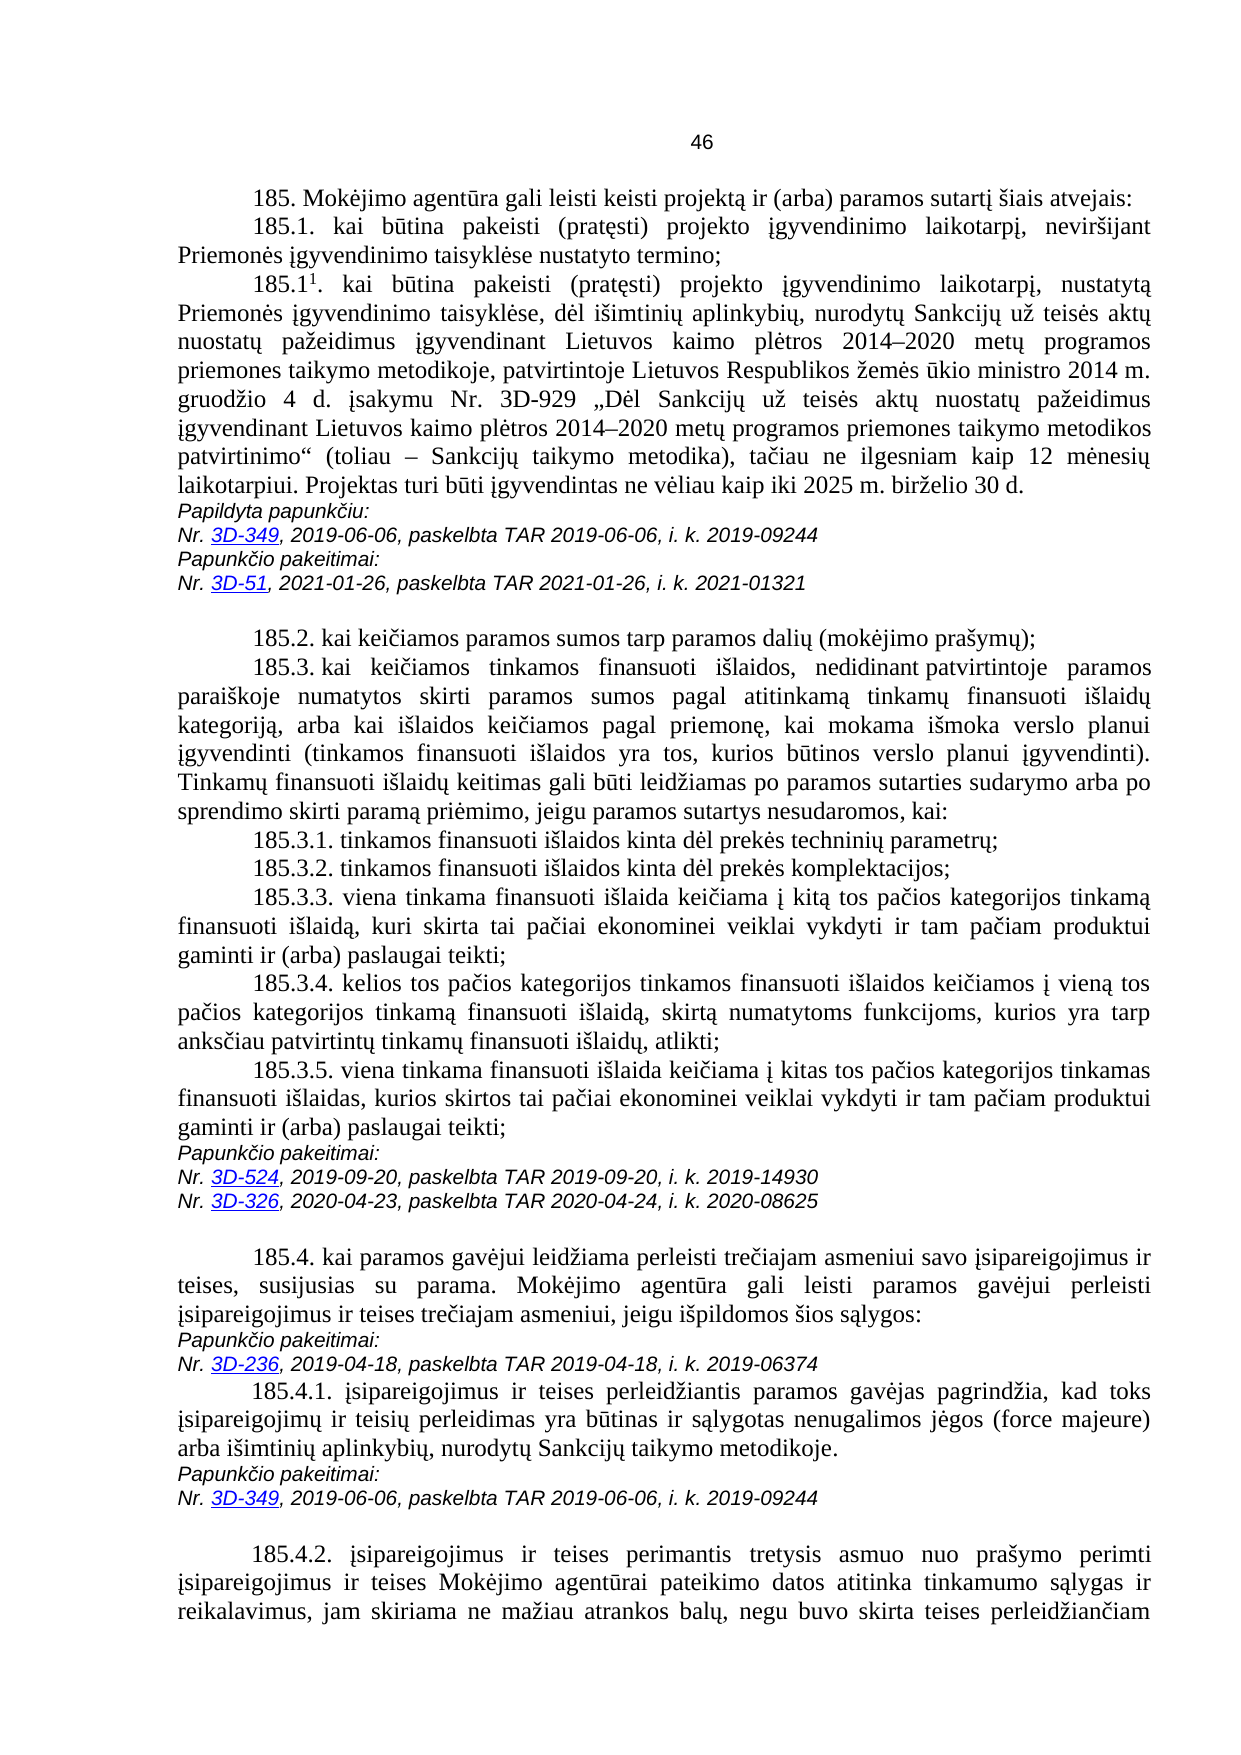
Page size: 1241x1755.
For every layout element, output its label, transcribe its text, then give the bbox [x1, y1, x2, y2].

text 185.1. kai būtina pakeisti (pratęsti) projekto įgyvendinimo laikotarpį, neviršijant Priemonės įgyvendinimo taisyklėse nustatyto termino; [177, 211, 1152, 269]
text 185.4.1. įsipareigojimus ir teises perleidžiantis paramos gavėjas pagrindžia, kad toks įsipareigojimų ir teisių perleidimas yra būtinas ir sąlygotas nenugalimos jėgos (force majeure) arba išimtinių aplinkybių, nurodytų Sankcijų taikymo metodikoje. [177, 1376, 1152, 1462]
text Nr. 3D-326, 2020-04-23, paskelbta TAR 2020-04-24, i. k. 2020-08625 [177, 1189, 1152, 1213]
text 185.2. kai keičiamos paramos sumos tarp paramos dalių (mokėjimo prašymų); [177, 623, 1152, 652]
text 185.3. kai keičiamos tinkamos finansuoti išlaidos, nedidinant patvirtintoje paramos paraiškoje numatytos skirti paramos sumos pagal atitinkamą tinkamų finansuoti išlaidų kategoriją, arba kai išlaidos keičiamos pagal priemonę, kai mokama išmoka verslo planui įgyvendinti (tinkamos finansuoti išlaidos yra tos, kurios būtinos verslo planui įgyvendinti). Tinkamų finansuoti išlaidų keitimas gali būti leidžiamas po paramos sutarties sudarymo arba po sprendimo skirti paramą priėmimo, jeigu paramos sutartys nesudaromos, kai: [177, 652, 1152, 825]
text Nr. 3D-349, 2019-06-06, paskelbta TAR 2019-06-06, i. k. 2019-09244 [177, 523, 1152, 547]
text 185.3.5. viena tinkama finansuoti išlaida keičiama į kitas tos pačios kategorijos tinkamas finansuoti išlaidas, kurios skirtos tai pačiai ekonominei veiklai vykdyti ir tam pačiam produktui gaminti ir (arba) paslaugai teikti; [177, 1055, 1152, 1141]
text 185.11. kai būtina pakeisti (pratęsti) projekto įgyvendinimo laikotarpį, nustatytą Priemonės įgyvendinimo taisyklėse, dėl išimtinių aplinkybių, nurodytų Sankcijų už teisės aktų nuostatų pažeidimus įgyvendinant Lietuvos kaimo plėtros 2014–2020 metų programos priemones taikymo metodikoje, patvirtintoje Lietuvos Respublikos žemės ūkio ministro 2014 m. gruodžio 4 d. įsakymu Nr. 3D-929 „Dėl Sankcijų už teisės aktų nuostatų pažeidimus įgyvendinant Lietuvos kaimo plėtros 2014–2020 metų programos priemones taikymo metodikos patvirtinimo“ (toliau – Sankcijų taikymo metodika), tačiau ne ilgesniam kaip 12 mėnesių laikotarpiui. Projektas turi būti įgyvendintas ne vėliau kaip iki 2025 m. birželio 30 d. [177, 269, 1152, 499]
text 185.3.2. tinkamos finansuoti išlaidos kinta dėl prekės komplektacijos; [177, 853, 1152, 882]
text Papildyta papunkčiu: [177, 499, 1152, 523]
text 185.4.2. įsipareigojimus ir teises perimantis tretysis asmuo nuo prašymo perimti įsipareigojimus ir teises Mokėjimo agentūrai pateikimo datos atitinka tinkamumo sąlygas ir reikalavimus, jam skiriama ne mažiau atrankos balų, negu buvo skirta teises perleidžiančiam [177, 1539, 1152, 1625]
text Papunkčio pakeitimai: [177, 547, 1152, 571]
text 185.3.1. tinkamos finansuoti išlaidos kinta dėl prekės techninių parametrų; [177, 825, 1152, 853]
text Nr. 3D-51, 2021-01-26, paskelbta TAR 2021-01-26, i. k. 2021-01321 [177, 571, 1152, 595]
text 185.4. kai paramos gavėjui leidžiama perleisti trečiajam asmeniui savo įsipareigojimus ir teises, susijusias su parama. Mokėjimo agentūra gali leisti paramos gavėjui perleisti įsipareigojimus ir teises trečiajam asmeniui, jeigu išpildomos šios sąlygos: [177, 1242, 1152, 1328]
text Papunkčio pakeitimai: [177, 1462, 1152, 1486]
text Nr. 3D-349, 2019-06-06, paskelbta TAR 2019-06-06, i. k. 2019-09244 [177, 1486, 1152, 1510]
text Nr. 3D-524, 2019-09-20, paskelbta TAR 2019-09-20, i. k. 2019-14930 [177, 1165, 1152, 1189]
text Papunkčio pakeitimai: [177, 1328, 1152, 1352]
text 185. Mokėjimo agentūra gali leisti keisti projektą ir (arba) paramos sutartį šiais atvejais: [177, 183, 1152, 211]
text 185.3.4. kelios tos pačios kategorijos tinkamos finansuoti išlaidos keičiamos į vieną tos pačios kategorijos tinkamą finansuoti išlaidą, skirtą numatytoms funkcijoms, kurios yra tarp anksčiau patvirtintų tinkamų finansuoti išlaidų, atlikti; [177, 968, 1152, 1055]
text Nr. 3D-236, 2019-04-18, paskelbta TAR 2019-04-18, i. k. 2019-06374 [177, 1352, 1152, 1376]
text Papunkčio pakeitimai: [177, 1141, 1152, 1165]
text 185.3.3. viena tinkama finansuoti išlaida keičiama į kitą tos pačios kategorijos tinkamą finansuoti išlaidą, kuri skirta tai pačiai ekonominei veiklai vykdyti ir tam pačiam produktui gaminti ir (arba) paslaugai teikti; [177, 882, 1152, 968]
